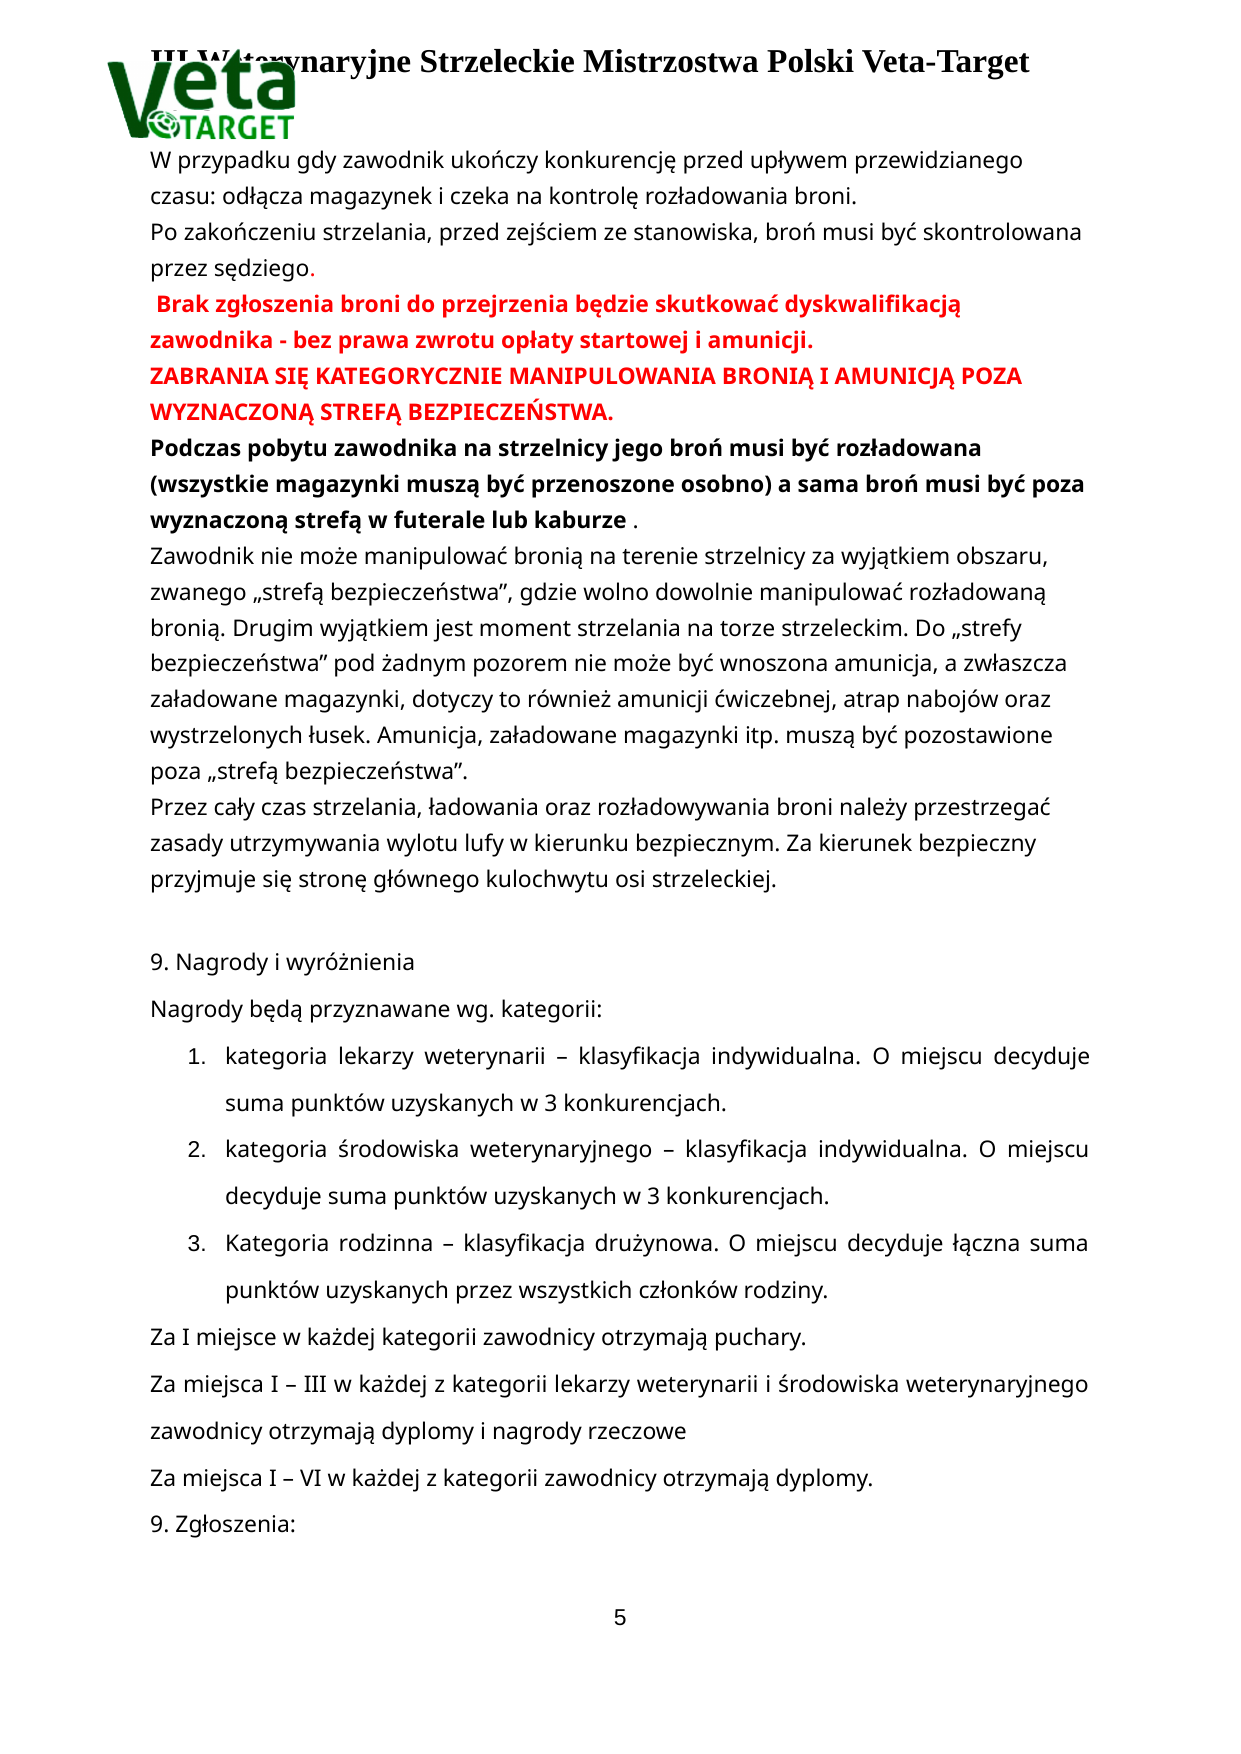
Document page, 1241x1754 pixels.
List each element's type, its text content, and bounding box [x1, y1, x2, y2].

text Nagrody będą przyznawane wg. kategorii: [150, 993, 1090, 1024]
text 9. Zgłoszenia: [150, 1508, 1090, 1539]
text 9. Nagrody i wyróżnienia [150, 946, 1090, 977]
list kategoria środowiska weterynaryjnego – klasyfikacja indywidualna. O miejscu decyduje suma punktów uzyskanych w 3 konkurencjach. [187, 1133, 1090, 1211]
list Kategoria rodzinna – klasyfikacja drużynowa. O miejscu decyduje łączna suma punktów uzyskanych przez wszystkich członków rodziny. [187, 1227, 1090, 1305]
text Za I miejsce w każdej kategorii zawodnicy otrzymają puchary. [150, 1321, 1090, 1352]
text Za miejsca I – VI w każdej z kategorii zawodnicy otrzymają dyplomy. [150, 1461, 1090, 1493]
list kategoria lekarzy weterynarii – klasyfikacja indywidualna. O miejscu decyduje suma punktów uzyskanych w 3 konkurencjach. [187, 1039, 1090, 1118]
text Za miejsca I – III w każdej z kategorii lekarzy weterynarii i środowiska weterynaryjnego zawodnicy otrzymają dyplomy i nagrody rzeczowe [150, 1368, 1090, 1446]
text W przypadku gdy zawodnik ukończy konkurencję przed upływem przewidzianego czasu: odłącza magazynek i czeka na kontrolę rozładowania broni. Po zakończeniu strzelania, przed zejściem ze stanowiska, broń musi być skontrolowana przez sędziego. [150, 144, 1090, 283]
text Brak zgłoszenia broni do przejrzenia będzie skutkować dyskwalifikacją zawodnika - bez prawa zwrotu opłaty startowej i amunicji. ZABRANIA SIĘ KATEGORYCZNIE MANIPULOWANIA BRONIĄ I AMUNICJĄ POZA WYZNACZONĄ STREFĄ BEZPIECZEŃSTWA. Podczas pobytu zawodnika na strzelnicy jego broń musi być rozładowana (wszystkie magazynki muszą być przenoszone osobno) a sama broń musi być poza wyznaczoną strefą w futerale lub kaburze . Zawodnik nie może manipulować bronią na terenie strzelnicy za wyjątkiem obszaru, zwanego „strefą bezpieczeństwa”, gdzie wolno dowolnie manipulować rozładowaną bronią. Drugim wyjątkiem jest moment strzelania na torze strzeleckim. Do „strefy bezpieczeństwa” pod żadnym pozorem nie może być wnoszona amunicja, a zwłaszcza załadowane magazynki, dotyczy to również amunicji ćwiczebnej, atrap nabojów oraz wystrzelonych łusek. Amunicja, załadowane magazynki itp. muszą być pozostawione poza „strefą bezpieczeństwa”. Przez cały czas strzelania, ładowania oraz rozładowywania broni należy przestrzegać zasady utrzymywania wylotu lufy w kierunku bezpiecznym. Za kierunek bezpieczny przyjmuje się stronę głównego kulochwytu osi strzeleckiej. [150, 288, 1090, 894]
